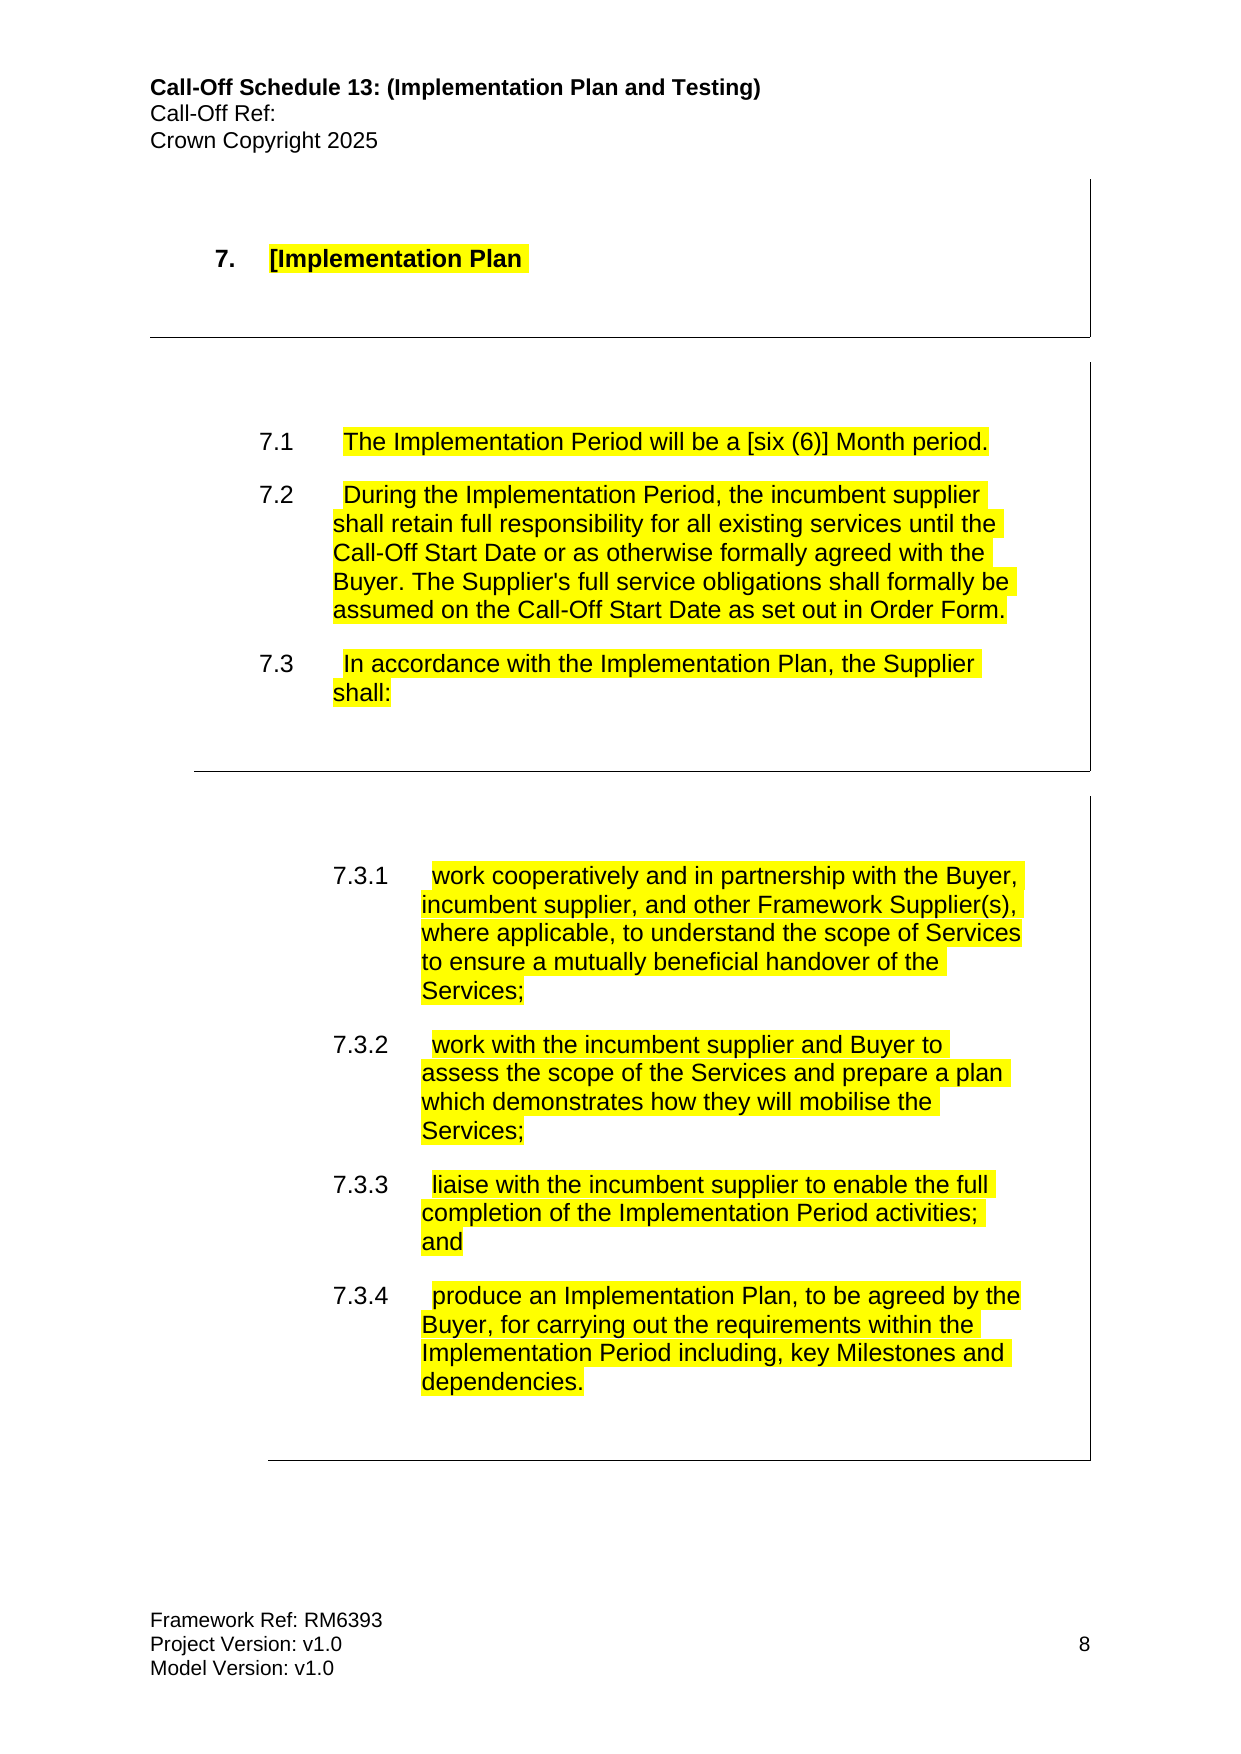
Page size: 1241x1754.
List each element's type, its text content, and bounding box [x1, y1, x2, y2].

list liaise with the incumbent supplier to enable the full completion of the Implementation Period activities; and [268, 1105, 1090, 1216]
list The Implementation Period will be a [six (6)] Month period. [194, 362, 1090, 416]
list [Implementation Plan [150, 179, 1090, 337]
list work with the incumbent supplier and Buyer to assess the scope of the Services and prepare a plan which demonstrates how they will mobilise the Services; [268, 965, 1090, 1105]
list produce an Implementation Plan, to be agreed by the Buyer, for carrying out the requirements within the Implementation Period including, key Milestones and dependencies. [268, 1216, 1090, 1460]
list During the Implementation Period, the incumbent supplier shall retain full responsibility for all existing services until the Call-Off Start Date or as otherwise formally agreed with the Buyer. The Supplier's full service obligations shall formally be assumed on the Call-Off Start Date as set out in Order Form. [194, 416, 1090, 585]
list In accordance with the Implementation Plan, the Supplier shall: [194, 585, 1090, 771]
list work cooperatively and in partnership with the Buyer, incumbent supplier, and other Framework Supplier(s), where applicable, to understand the scope of Services to ensure a mutually beneficial handover of the Services; [268, 796, 1090, 965]
